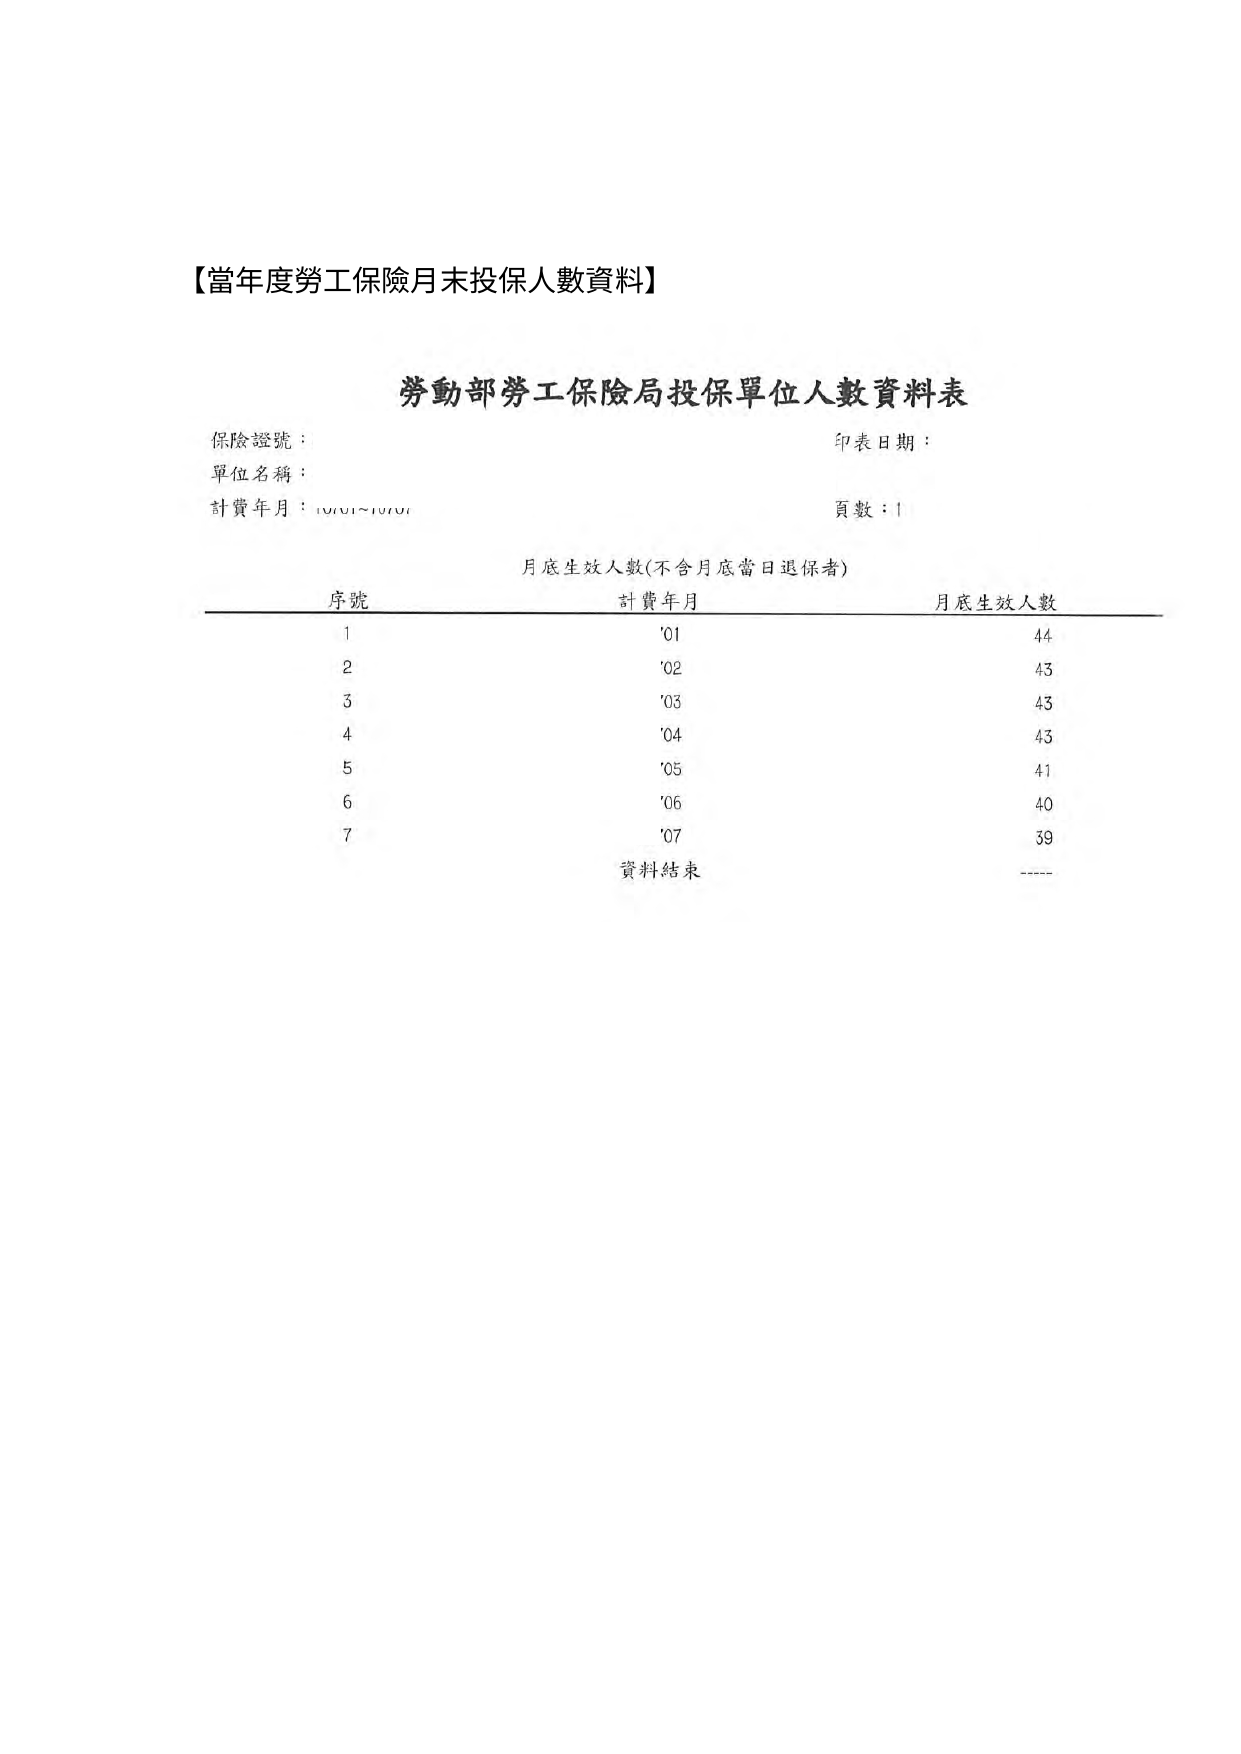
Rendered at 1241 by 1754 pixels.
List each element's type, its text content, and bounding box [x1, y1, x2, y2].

text 【當年度勞工保險月末投保人數資料】 [177, 237, 1092, 300]
